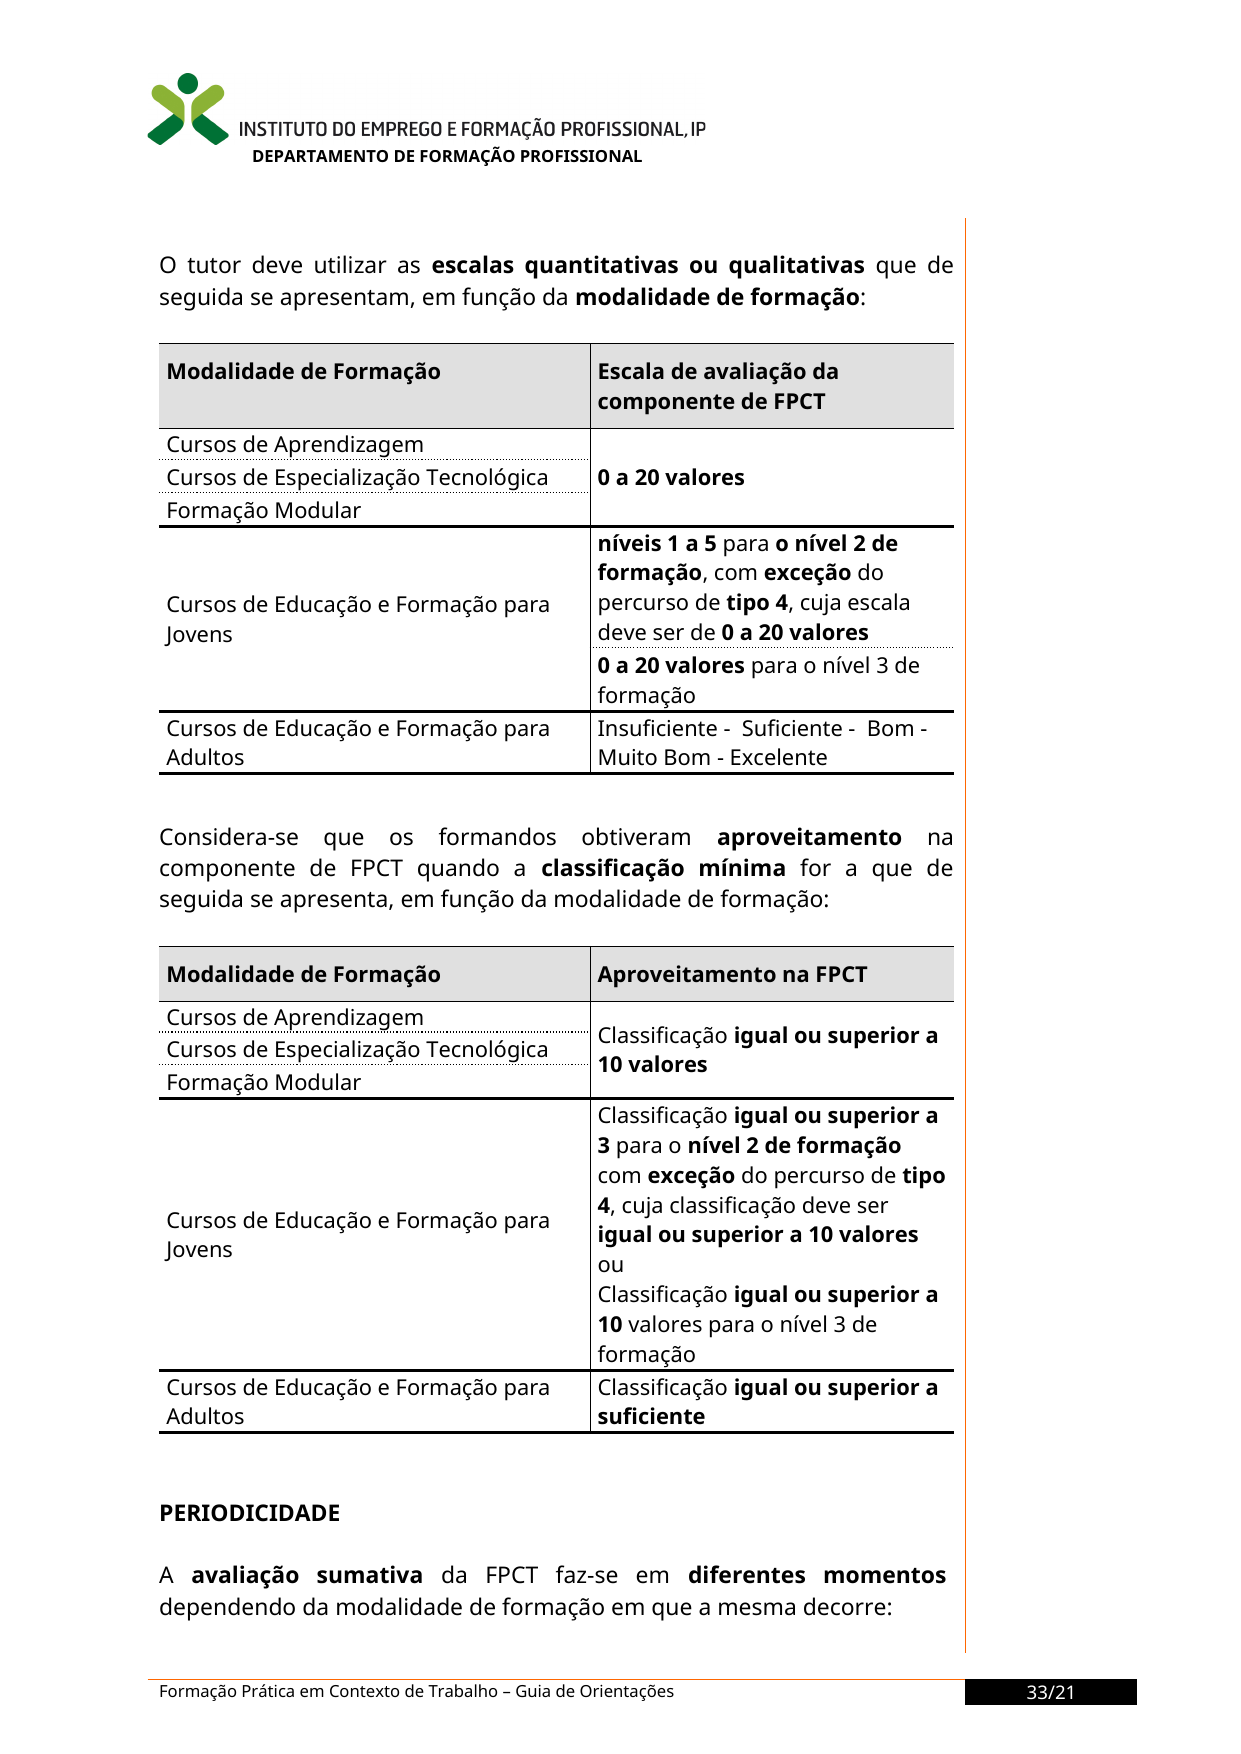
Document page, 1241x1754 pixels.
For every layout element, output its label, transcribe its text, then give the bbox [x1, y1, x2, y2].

table_cell Insuficiente - Suficiente - Bom - Muito Bom - Excelente [591, 713, 954, 772]
table_cell Cursos de Educação e Formação para Adultos [159, 1372, 590, 1431]
table_cell Cursos de Especialização Tecnológica [159, 1031, 590, 1064]
table_cell Classificação igual ou superior a 3 para o nível 2 de formação com exceção do percurso de tipo 4, cuja classificação deve ser igual ou superior a 10 valores ou Classificação igual ou superior a 10 valores para o nível 3 de formação [591, 1100, 954, 1368]
table_header O tutor deve utilizar as escalas quantitativas ou qualitativas que de seguida se apresentam, em função da modalidade de formação: Considera-se que os formandos obtiveram aproveitamento na componente de FPCT quando a classificação mínima for a que de seguida se apresenta, em função da modalidade de formação: PERIODICIDADE A avaliação sumativa da FPCT faz-se em diferentes momentos dependendo da modalidade de formação em que a mesma decorre: [148, 218, 965, 1653]
table_header Modalidade de Formação [159, 344, 590, 428]
table_header [966, 218, 1137, 1653]
table_cell 0 a 20 valores [591, 429, 954, 524]
table_cell Formação Modular [159, 1064, 590, 1097]
table_cell Cursos de Educação e Formação para Jovens [159, 1100, 590, 1368]
table_header Modalidade de Formação [159, 947, 590, 1001]
table_cell níveis 1 a 5 para o nível 2 de formação, com exceção do percurso de tipo 4, cuja escala deve ser de 0 a 20 valores [591, 528, 954, 647]
table_cell Cursos de Educação e Formação para Jovens [159, 528, 590, 709]
table_cell 0 a 20 valores para o nível 3 de formação [591, 647, 954, 709]
table_cell Formação Modular [159, 492, 590, 524]
table_header Escala de avaliação da componente de FPCT [591, 344, 954, 428]
table_cell Cursos de Aprendizagem [159, 1002, 590, 1031]
table_cell Classificação igual ou superior a 10 valores [591, 1002, 954, 1097]
table_cell Classificação igual ou superior a suficiente [591, 1372, 954, 1431]
table_cell Cursos de Especialização Tecnológica [159, 459, 590, 492]
table_cell Cursos de Aprendizagem [159, 429, 590, 459]
table_header Aproveitamento na FPCT [591, 947, 954, 1001]
table_cell Cursos de Educação e Formação para Adultos [159, 713, 590, 772]
